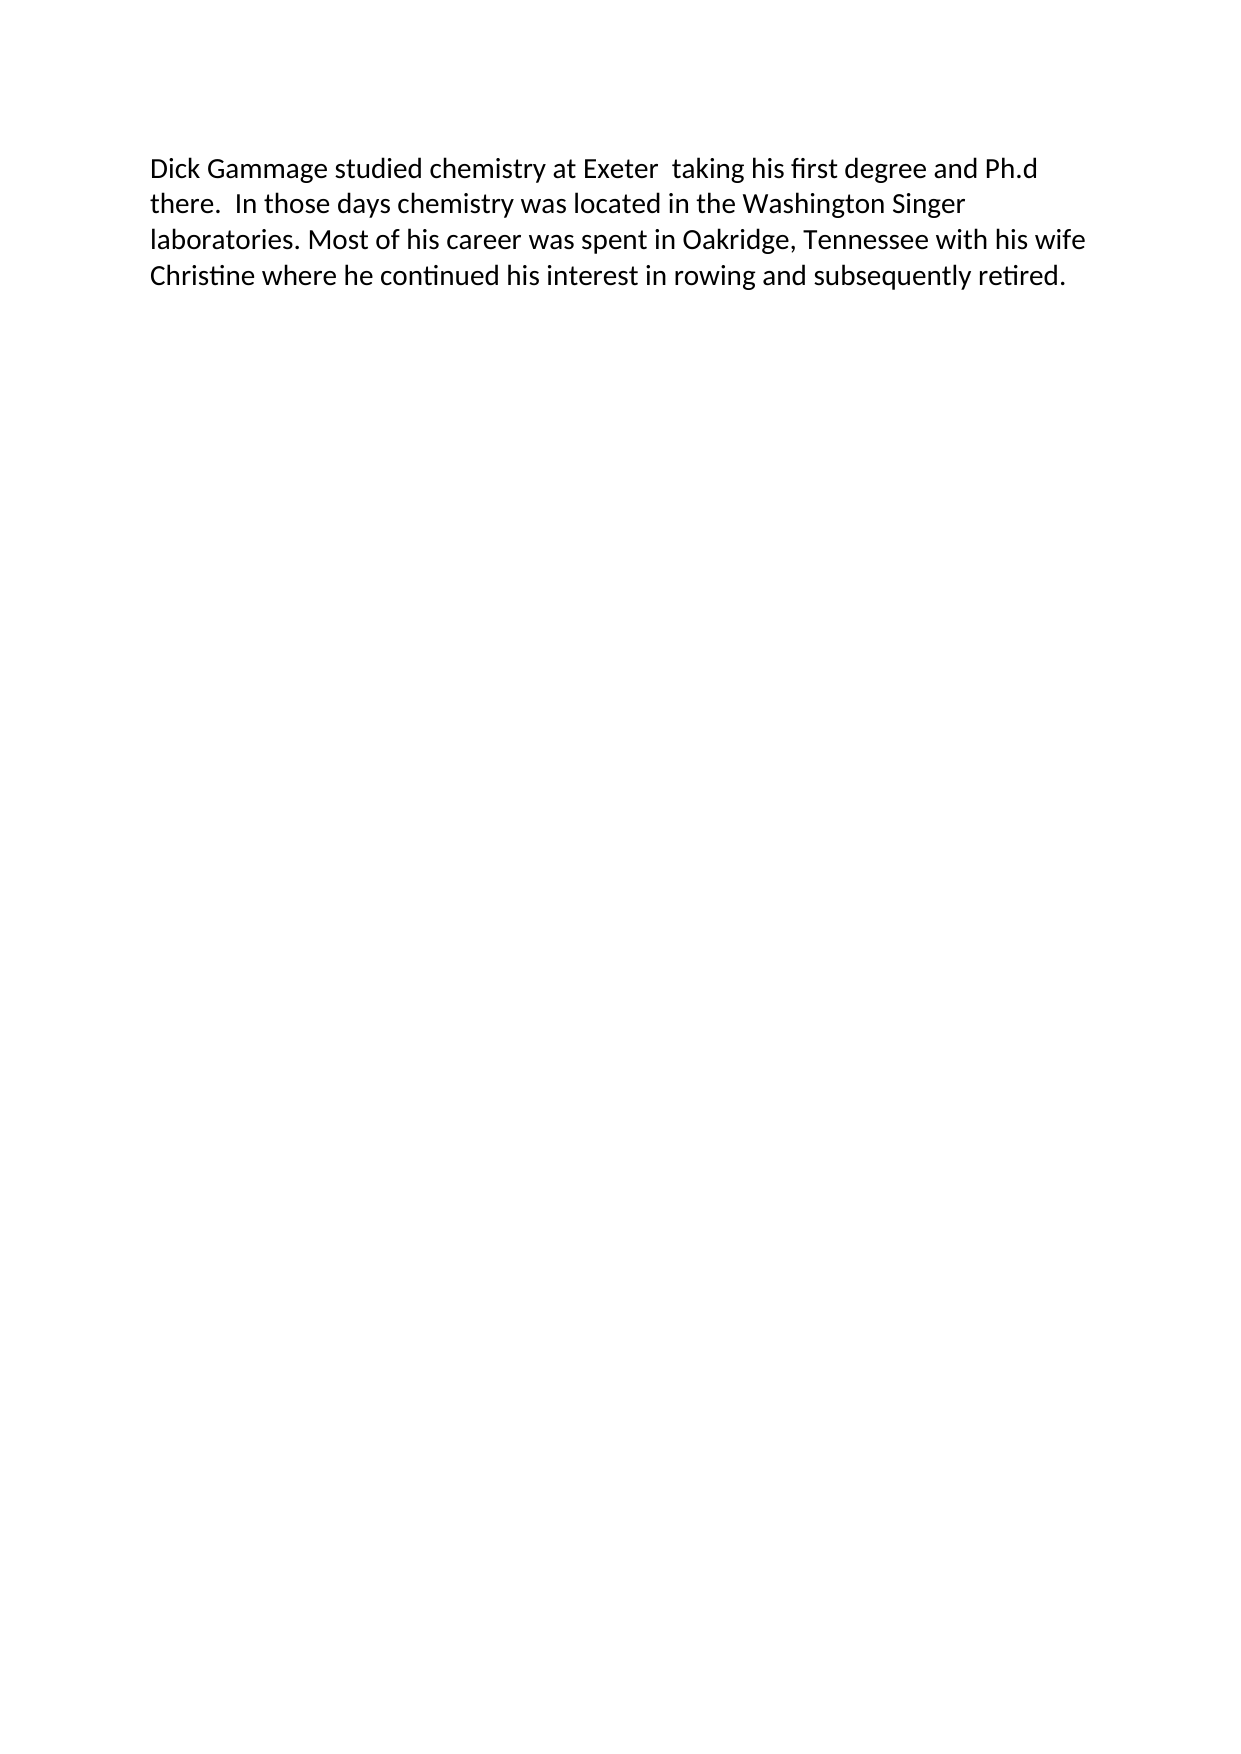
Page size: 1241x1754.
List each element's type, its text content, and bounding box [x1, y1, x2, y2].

text Dick Gammage studied chemistry at Exeter taking his first degree and Ph.d there. In those days chemistry was located in the Washington Singer laboratories. Most of his career was spent in Oakridge, Tennessee with his wife Christine where he continued his interest in rowing and subsequently retired. [150, 150, 1090, 292]
